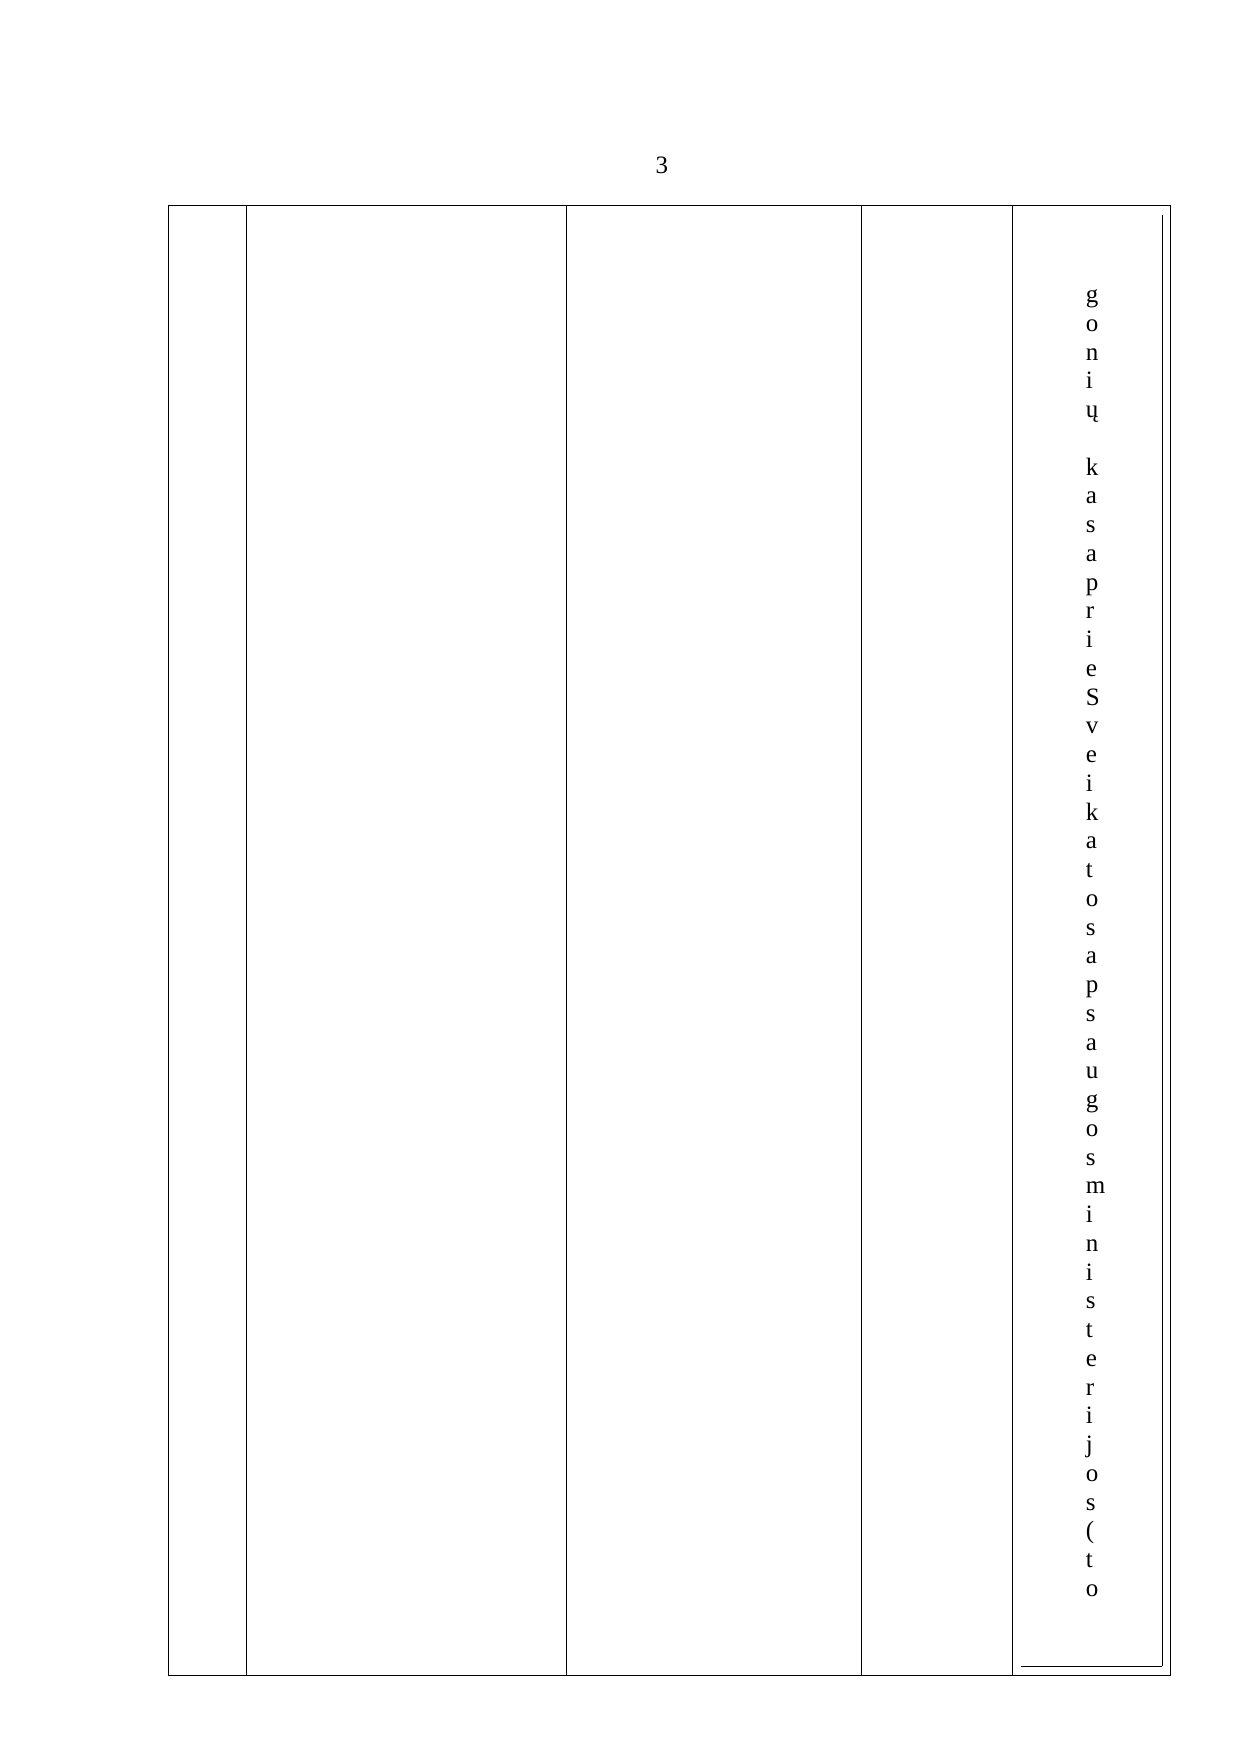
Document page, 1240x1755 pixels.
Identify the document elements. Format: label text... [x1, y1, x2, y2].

table_cell gonių kasa prie Sveikatos apsaugos ministerijos (to [1013, 206, 1170, 1674]
table_cell [169, 206, 246, 1674]
table_cell [247, 206, 566, 1674]
table_cell [862, 206, 1012, 1674]
table_cell [567, 206, 861, 1674]
